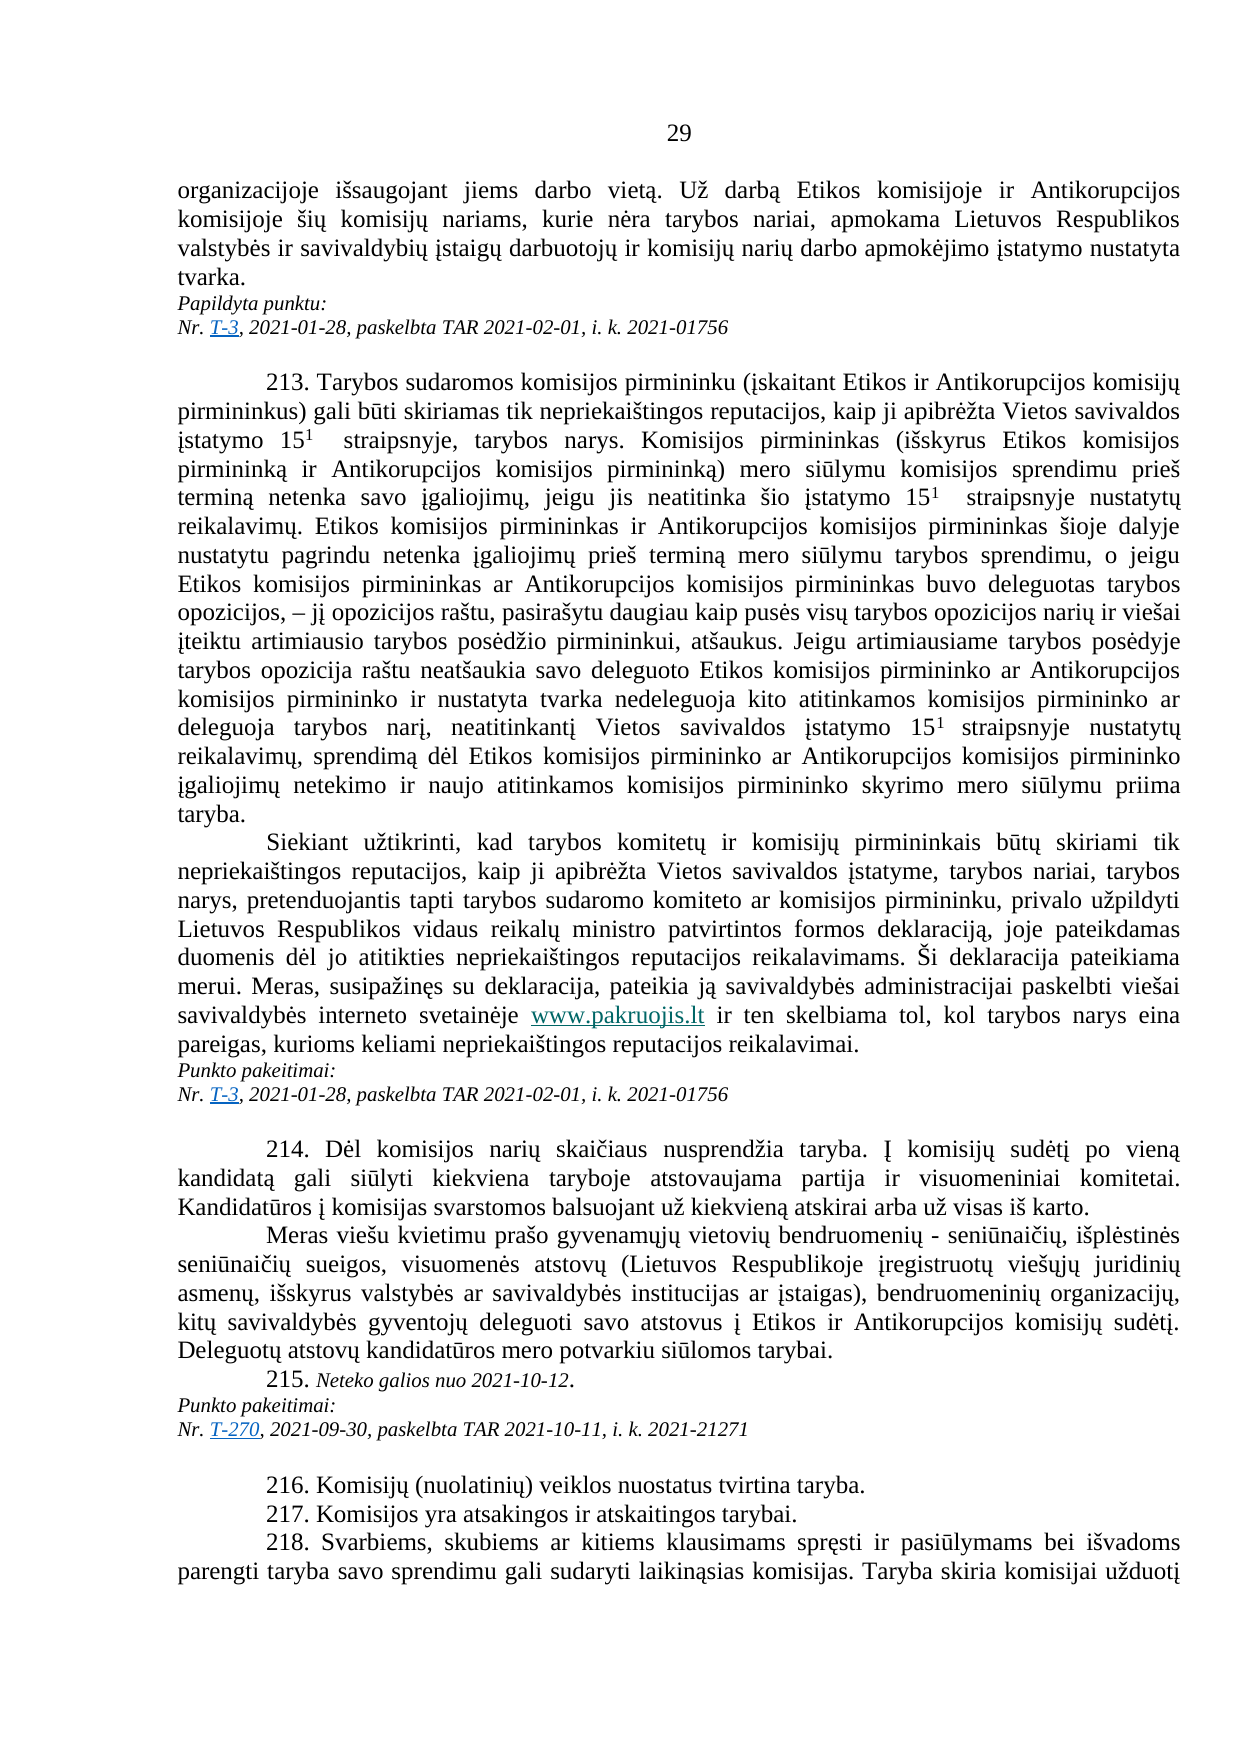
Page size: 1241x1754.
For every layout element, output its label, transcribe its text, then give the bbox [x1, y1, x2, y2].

text Meras viešu kvietimu prašo gyvenamųjų vietovių bendruomenių - seniūnaičių, išplėstinės seniūnaičių sueigos, visuomenės atstovų (Lietuvos Respublikoje įregistruotų viešųjų juridinių asmenų, išskyrus valstybės ar savivaldybės institucijas ar įstaigas), bendruomeninių organizacijų, kitų savivaldybės gyventojų deleguoti savo atstovus į Etikos ir Antikorupcijos komisijų sudėtį. Deleguotų atstovų kandidatūros mero potvarkiu siūlomos tarybai. [177, 1221, 1181, 1364]
text Siekiant užtikrinti, kad tarybos komitetų ir komisijų pirmininkais būtų skiriami tik nepriekaištingos reputacijos, kaip ji apibrėžta Vietos savivaldos įstatyme, tarybos nariai, tarybos narys, pretenduojantis tapti tarybos sudaromo komiteto ar komisijos pirmininku, privalo užpildyti Lietuvos Respublikos vidaus reikalų ministro patvirtintos formos deklaraciją, joje pateikdamas duomenis dėl jo atitikties nepriekaištingos reputacijos reikalavimams. Ši deklaracija pateikiama merui. Meras, susipažinęs su deklaracija, pateikia ją savivaldybės administracijai paskelbti viešai savivaldybės interneto svetainėje www.pakruojis.lt ir ten skelbiama tol, kol tarybos narys eina pareigas, kurioms keliami nepriekaištingos reputacijos reikalavimai. [177, 827, 1181, 1057]
text Nr. T-3, 2021-01-28, paskelbta TAR 2021-02-01, i. k. 2021-01756 [177, 315, 1181, 339]
text 216. Komisijų (nuolatinių) veiklos nuostatus tvirtina taryba. [177, 1470, 1181, 1499]
text 215. Neteko galios nuo 2021-10-12. [177, 1364, 1181, 1393]
text organizacijoje išsaugojant jiems darbo vietą. Už darbą Etikos komisijoje ir Antikorupcijos komisijoje šių komisijų nariams, kurie nėra tarybos nariai, apmokama Lietuvos Respublikos valstybės ir savivaldybių įstaigų darbuotojų ir komisijų narių darbo apmokėjimo įstatymo nustatyta tvarka. [177, 176, 1181, 291]
text 213. Tarybos sudaromos komisijos pirmininku (įskaitant Etikos ir Antikorupcijos komisijų pirmininkus) gali būti skiriamas tik nepriekaištingos reputacijos, kaip ji apibrėžta Vietos savivaldos įstatymo 151 straipsnyje, tarybos narys. Komisijos pirmininkas (išskyrus Etikos komisijos pirmininką ir Antikorupcijos komisijos pirmininką) mero siūlymu komisijos sprendimu prieš terminą netenka savo įgaliojimų, jeigu jis neatitinka šio įstatymo 151 straipsnyje nustatytų reikalavimų. Etikos komisijos pirmininkas ir Antikorupcijos komisijos pirmininkas šioje dalyje nustatytu pagrindu netenka įgaliojimų prieš terminą mero siūlymu tarybos sprendimu, o jeigu Etikos komisijos pirmininkas ar Antikorupcijos komisijos pirmininkas buvo deleguotas tarybos opozicijos, – jį opozicijos raštu, pasirašytu daugiau kaip pusės visų tarybos opozicijos narių ir viešai įteiktu artimiausio tarybos posėdžio pirmininkui, atšaukus. Jeigu artimiausiame tarybos posėdyje tarybos opozicija raštu neatšaukia savo deleguoto Etikos komisijos pirmininko ar Antikorupcijos komisijos pirmininko ir nustatyta tvarka nedeleguoja kito atitinkamos komisijos pirmininko ar deleguoja tarybos narį, neatitinkantį Vietos savivaldos įstatymo 151 straipsnyje nustatytų reikalavimų, sprendimą dėl Etikos komisijos pirmininko ar Antikorupcijos komisijos pirmininko įgaliojimų netekimo ir naujo atitinkamos komisijos pirmininko skyrimo mero siūlymu priima taryba. [177, 367, 1181, 827]
text 214. Dėl komisijos narių skaičiaus nusprendžia taryba. Į komisijų sudėtį po vieną kandidatą gali siūlyti kiekviena taryboje atstovaujama partija ir visuomeniniai komitetai. Kandidatūros į komisijas svarstomos balsuojant už kiekvieną atskirai arba už visas iš karto. [177, 1134, 1181, 1221]
text Nr. T-270, 2021-09-30, paskelbta TAR 2021-10-11, i. k. 2021-21271 [177, 1417, 1181, 1441]
text Punkto pakeitimai: [177, 1057, 1181, 1082]
text Nr. T-3, 2021-01-28, paskelbta TAR 2021-02-01, i. k. 2021-01756 [177, 1082, 1181, 1106]
text Papildyta punktu: [177, 291, 1181, 315]
text Punkto pakeitimai: [177, 1393, 1181, 1417]
text 217. Komisijos yra atsakingos ir atskaitingos tarybai. [177, 1499, 1181, 1527]
text 218. Svarbiems, skubiems ar kitiems klausimams spręsti ir pasiūlymams bei išvadoms parengti taryba savo sprendimu gali sudaryti laikinąsias komisijas. Taryba skiria komisijai užduotį [177, 1527, 1181, 1585]
